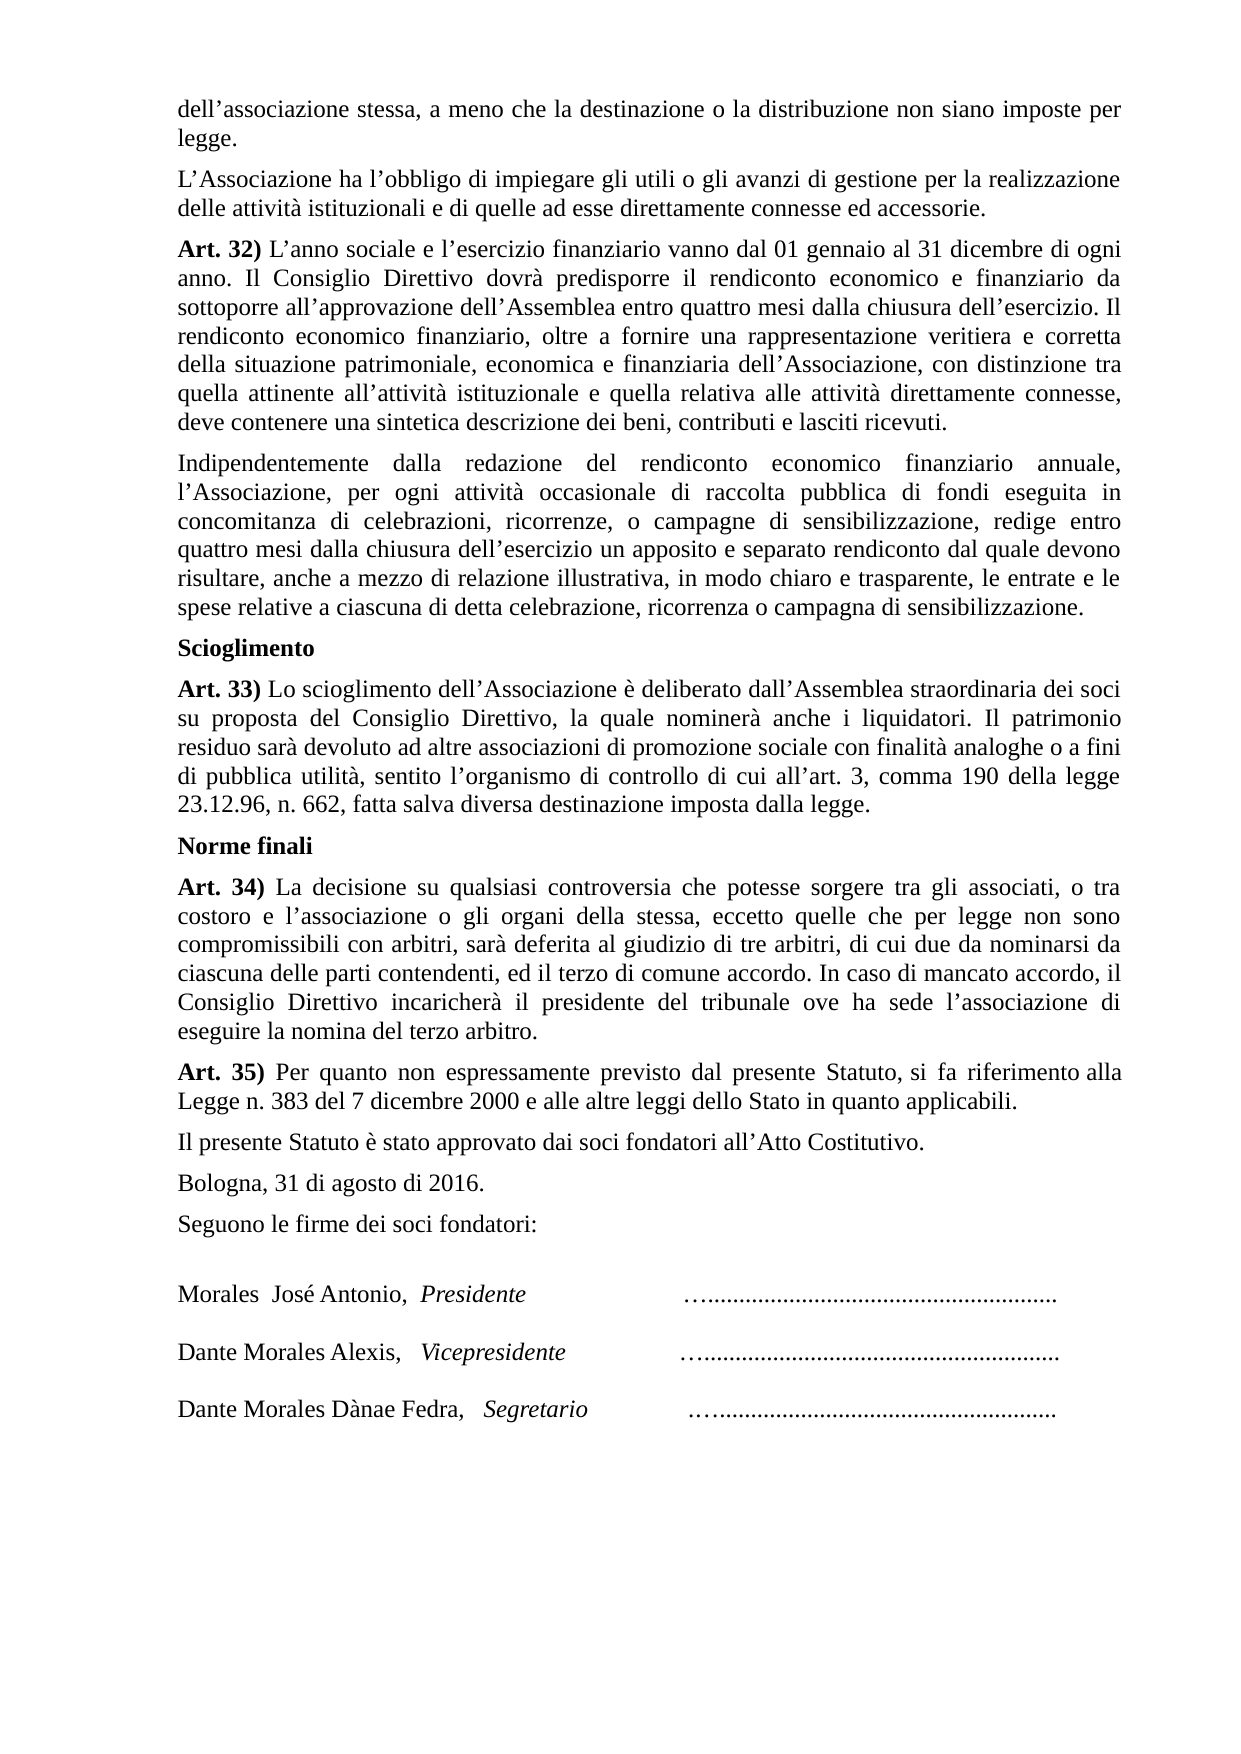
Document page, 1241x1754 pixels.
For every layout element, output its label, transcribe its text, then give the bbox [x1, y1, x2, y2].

text Scioglimento [177, 633, 1122, 662]
text Bologna, 31 di agosto di 2016. [177, 1168, 1122, 1197]
text Art. 33) Lo scioglimento dell’Associazione è deliberato dall’Assemblea straordinaria dei soci su proposta del Consiglio Direttivo, la quale nominerà anche i liquidatori. Il patrimonio residuo sarà devoluto ad altre associazioni di promozione sociale con finalità analoghe o a fini di pubblica utilità, sentito l’organismo di controllo di cui all’art. 3, comma 190 della legge 23.12.96, n. 662, fatta salva diversa destinazione imposta dalla legge. [177, 674, 1122, 818]
text Art. 35) Per quanto non espressamente previsto dal presente Statuto, si fa riferimento alla Legge n. 383 del 7 dicembre 2000 e alle altre leggi dello Stato in quanto applicabili. [177, 1057, 1122, 1114]
text Morales José Antonio, Presidente …........................................................ [177, 1279, 1122, 1308]
text Seguono le firme dei soci fondatori: [177, 1209, 1122, 1238]
text L’Associazione ha l’obbligo di impiegare gli utili o gli avanzi di gestione per la realizzazione delle attività istituzionali e di quelle ad esse direttamente connesse ed accessorie. [177, 164, 1122, 222]
text Norme finali [177, 831, 1122, 859]
text dell’associazione stessa, a meno che la destinazione o la distribuzione non siano imposte per legge. [177, 94, 1122, 152]
text Dante Morales Alexis, Vicepresidente …......................................................... Dante Morales Dànae Fedra, Segretario .…...................................................... [177, 1337, 1122, 1423]
text Indipendentemente dalla redazione del rendiconto economico finanziario annuale, l’Associazione, per ogni attività occasionale di raccolta pubblica di fondi eseguita in concomitanza di celebrazioni, ricorrenze, o campagne di sensibilizzazione, redige entro quattro mesi dalla chiusura dell’esercizio un apposito e separato rendiconto dal quale devono risultare, anche a mezzo di relazione illustrativa, in modo chiaro e trasparente, le entrate e le spese relative a ciascuna di detta celebrazione, ricorrenza o campagna di sensibilizzazione. [177, 448, 1122, 621]
text Art. 32) L’anno sociale e l’esercizio finanziario vanno dal 01 gennaio al 31 dicembre di ogni anno. Il Consiglio Direttivo dovrà predisporre il rendiconto economico e finanziario da sottoporre all’approvazione dell’Assemblea entro quattro mesi dalla chiusura dell’esercizio. Il rendiconto economico finanziario, oltre a fornire una rappresentazione veritiera e corretta della situazione patrimoniale, economica e finanziaria dell’Associazione, con distinzione tra quella attinente all’attività istituzionale e quella relativa alle attività direttamente connesse, deve contenere una sintetica descrizione dei beni, contributi e lasciti ricevuti. [177, 234, 1122, 436]
text Il presente Statuto è stato approvato dai soci fondatori all’Atto Costitutivo. [177, 1127, 1122, 1156]
text Art. 34) La decisione su qualsiasi controversia che potesse sorgere tra gli associati, o tra costoro e l’associazione o gli organi della stessa, eccetto quelle che per legge non sono compromissibili con arbitri, sarà deferita al giudizio di tre arbitri, di cui due da nominarsi da ciascuna delle parti contendenti, ed il terzo di comune accordo. In caso di mancato accordo, il Consiglio Direttivo incaricherà il presidente del tribunale ove ha sede l’associazione di eseguire la nomina del terzo arbitro. [177, 872, 1122, 1044]
